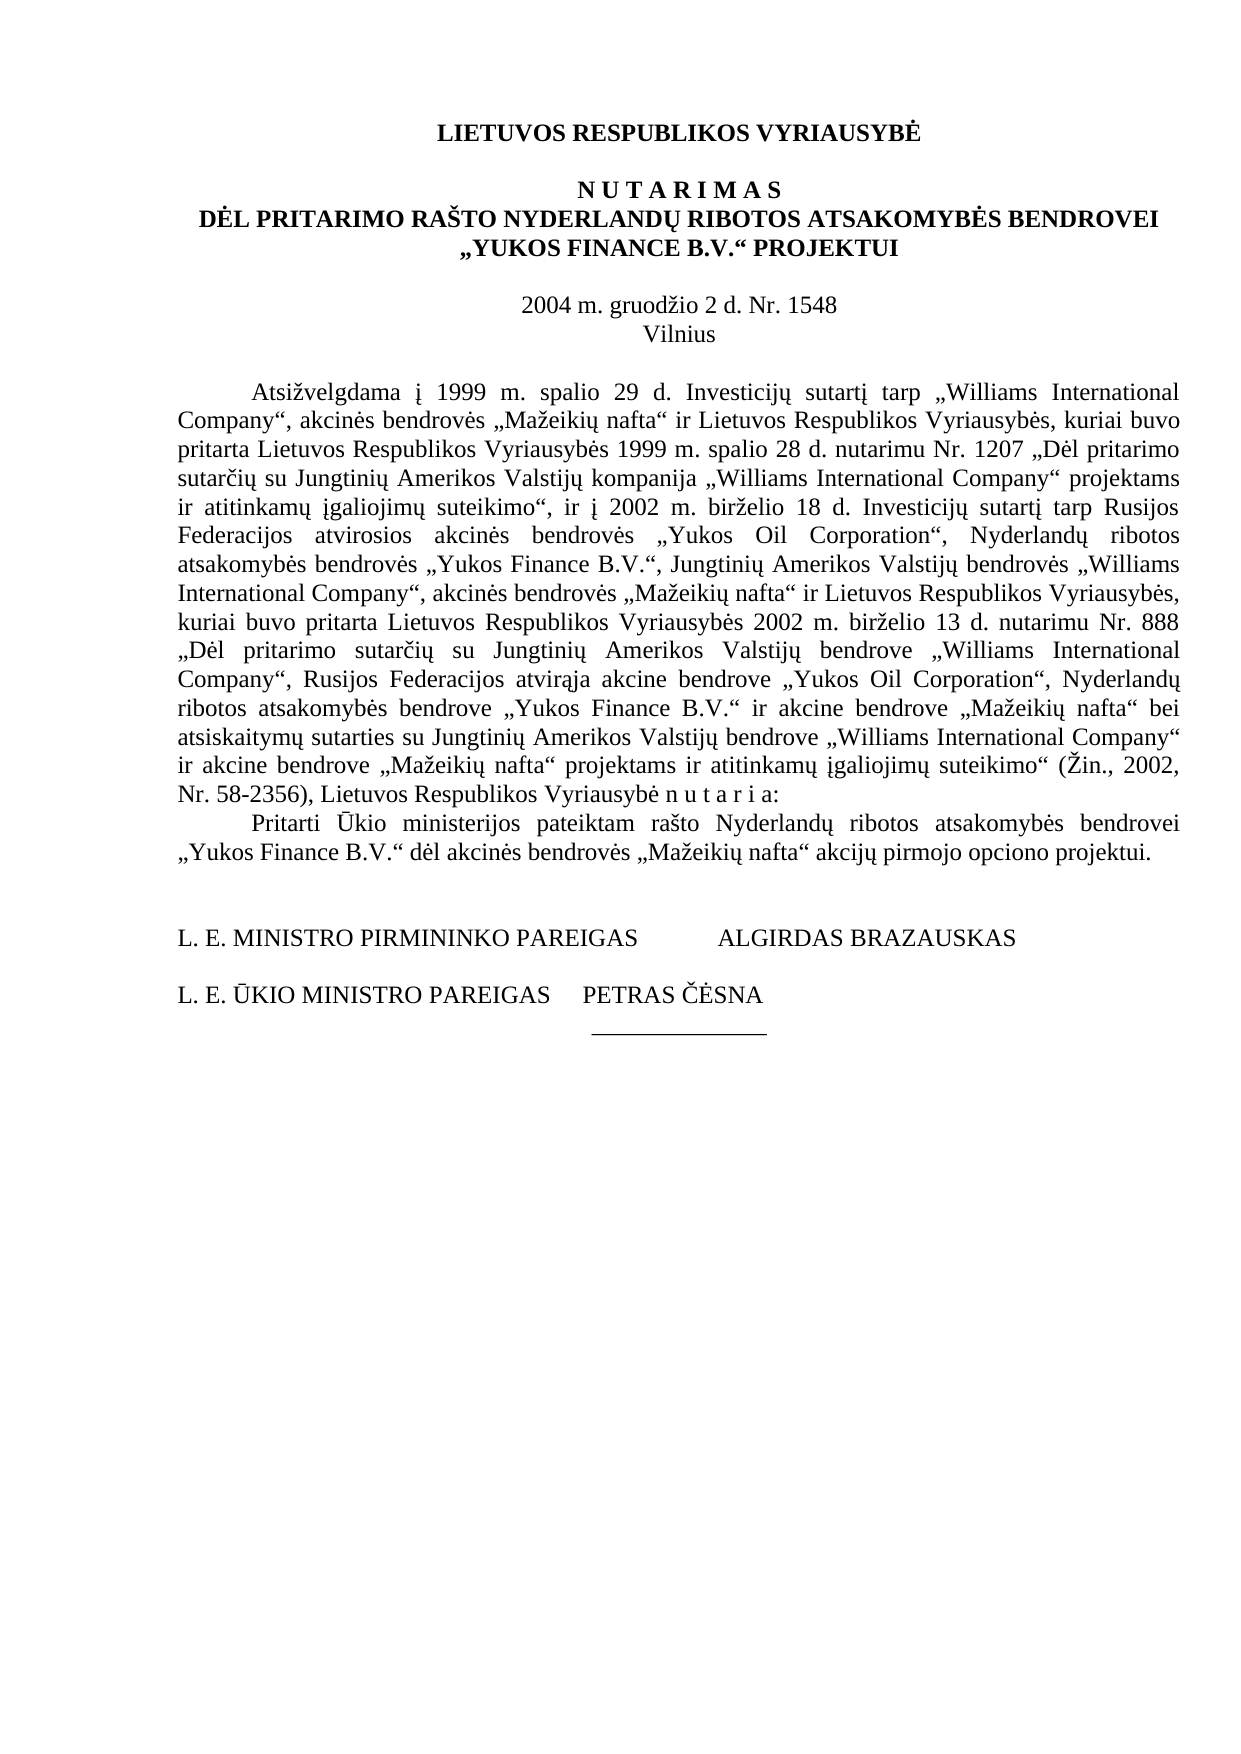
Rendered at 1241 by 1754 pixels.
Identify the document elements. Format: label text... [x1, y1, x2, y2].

text DĖL PRITARIMO RAŠTO NYDERLANDŲ RIBOTOS ATSAKOMYBĖS BENDROVEI „YUKOS FINANCE B.V.“ PROJEKTUI [177, 204, 1181, 262]
text Atsižvelgdama į 1999 m. spalio 29 d. Investicijų sutartį tarp „Williams International Company“, akcinės bendrovės „Mažeikių nafta“ ir Lietuvos Respublikos Vyriausybės, kuriai buvo pritarta Lietuvos Respublikos Vyriausybės 1999 m. spalio 28 d. nutarimu Nr. 1207 „Dėl pritarimo sutarčių su Jungtinių Amerikos Valstijų kompanija „Williams International Company“ projektams ir atitinkamų įgaliojimų suteikimo“, ir į 2002 m. birželio 18 d. Investicijų sutartį tarp Rusijos Federacijos atvirosios akcinės bendrovės „Yukos Oil Corporation“, Nyderlandų ribotos atsakomybės bendrovės „Yukos Finance B.V.“, Jungtinių Amerikos Valstijų bendrovės „Williams International Company“, akcinės bendrovės „Mažeikių nafta“ ir Lietuvos Respublikos Vyriausybės, kuriai buvo pritarta Lietuvos Respublikos Vyriausybės 2002 m. birželio 13 d. nutarimu Nr. 888 „Dėl pritarimo sutarčių su Jungtinių Amerikos Valstijų bendrove „Williams International Company“, Rusijos Federacijos atvirąja akcine bendrove „Yukos Oil Corporation“, Nyderlandų ribotos atsakomybės bendrove „Yukos Finance B.V.“ ir akcine bendrove „Mažeikių nafta“ bei atsiskaitymų sutarties su Jungtinių Amerikos Valstijų bendrove „Williams International Company“ ir akcine bendrove „Mažeikių nafta“ projektams ir atitinkamų įgaliojimų suteikimo“ (Žin., 2002, Nr. 58-2356), Lietuvos Respublikos Vyriausybė nutaria: [177, 377, 1181, 808]
text 2004 m. gruodžio 2 d. Nr. 1548 [177, 291, 1181, 319]
text L. E. MINISTRO PIRMININKO PAREIGAS ALGIRDAS BRAZAUSKAS [177, 923, 1181, 952]
text LIETUVOS RESPUBLIKOS VYRIAUSYBĖ [177, 118, 1181, 147]
text Vilnius [177, 319, 1181, 348]
text Pritarti Ūkio ministerijos pateiktam rašto Nyderlandų ribotos atsakomybės bendrovei „Yukos Finance B.V.“ dėl akcinės bendrovės „Mažeikių nafta“ akcijų pirmojo opciono projektui. [177, 808, 1181, 866]
text N U T A R I M A S [177, 176, 1181, 204]
text ______________ [177, 1009, 1181, 1038]
text L. E. ŪKIO MINISTRO PAREIGAS PETRAS ČĖSNA [177, 981, 1181, 1009]
